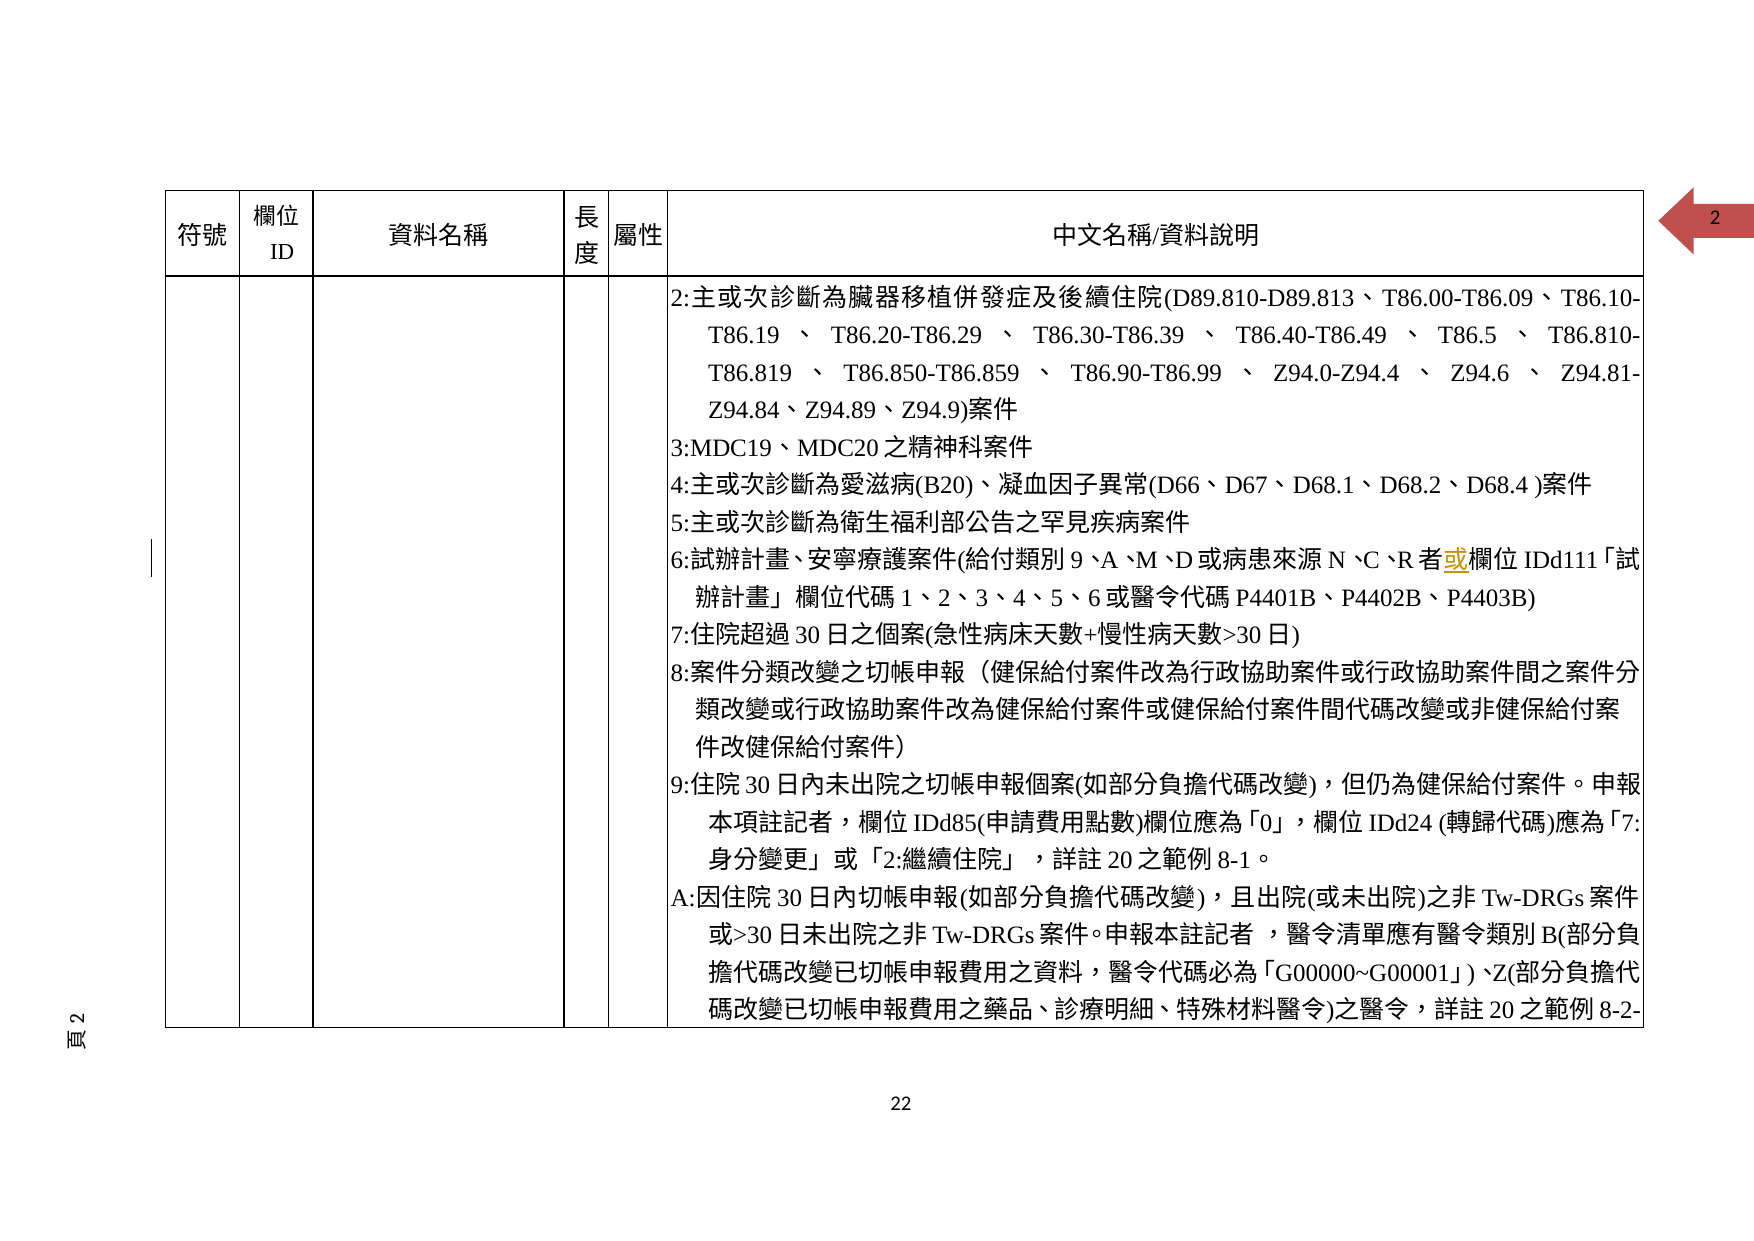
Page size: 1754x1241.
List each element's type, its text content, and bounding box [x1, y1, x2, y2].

table_cell [240, 277, 312, 1027]
table_cell [314, 277, 563, 1027]
table_cell [565, 277, 608, 1027]
table_header 符號 [166, 191, 239, 275]
table_header 長度 [565, 191, 608, 275]
table_header 中文名稱/資料說明 [668, 191, 1643, 275]
table_header 屬性 [609, 191, 667, 275]
table_header 資料名稱 [314, 191, 563, 275]
table_cell [166, 277, 239, 1027]
table_header 欄位 ID [240, 191, 312, 275]
table_cell 2:主或次診斷為臟器移植併發症及後續住院(D89.810-D89.813、T86.00-T86.09、T86.10-T86.19、T86.20-T86.29、T86.30-T86.39、T86.40-T86.49、T86.5、T86.810-T86.819、T86.850-T86.859、T86.90-T86.99、Z94.0-Z94.4、Z94.6、Z94.81-Z94.84、Z94.89、Z94.9)案件 3:MDC19、MDC20之精神科案件 4:主或次診斷為愛滋病(B20)、凝血因子異常(D66、D67、D68.1、D68.2、D68.4 )案件 5:主或次診斷為衛生福利部公告之罕見疾病案件 6:試辦計畫、安寧療護案件(給付類別9、A、M、D或病患來源N、C、R者或欄位IDd111「試辦計畫」欄位代碼1、2、3、4、5、6或醫令代碼P4401B、P4402B、P4403B) 7:住院超過30日之個案(急性病床天數+慢性病天數>30日) 8:案件分類改變之切帳申報（健保給付案件改為行政協助案件或行政協助案件間之案件分類改變或行政協助案件改為健保給付案件或健保給付案件間代碼改變或非健保給付案件改健保給付案件） 9:住院30日內未出院之切帳申報個案(如部分負擔代碼改變)，但仍為健保給付案件。申報本項註記者，欄位IDd85(申請費用點數)欄位應為「0」，欄位IDd24 (轉歸代碼)應為「7:身分變更」或「2:繼續住院」，詳註20之範例8-1。 A:因住院30日內切帳申報(如部分負擔代碼改變)，且出院(或未出院)之非Tw-DRGs案件或>30日未出院之非Tw-DRGs案件。申報本註記者 ，醫令清單應有醫令類別B(部分負擔代碼改變已切帳申報費用之資料，醫令代碼必為「G00000~G00001」)、Z(部分負擔代碼改變已切帳申報費用之藥品、診療明細、特殊材料醫令)之醫令，詳註20之範例8-2- [668, 277, 1643, 1027]
table_cell [609, 277, 667, 1027]
